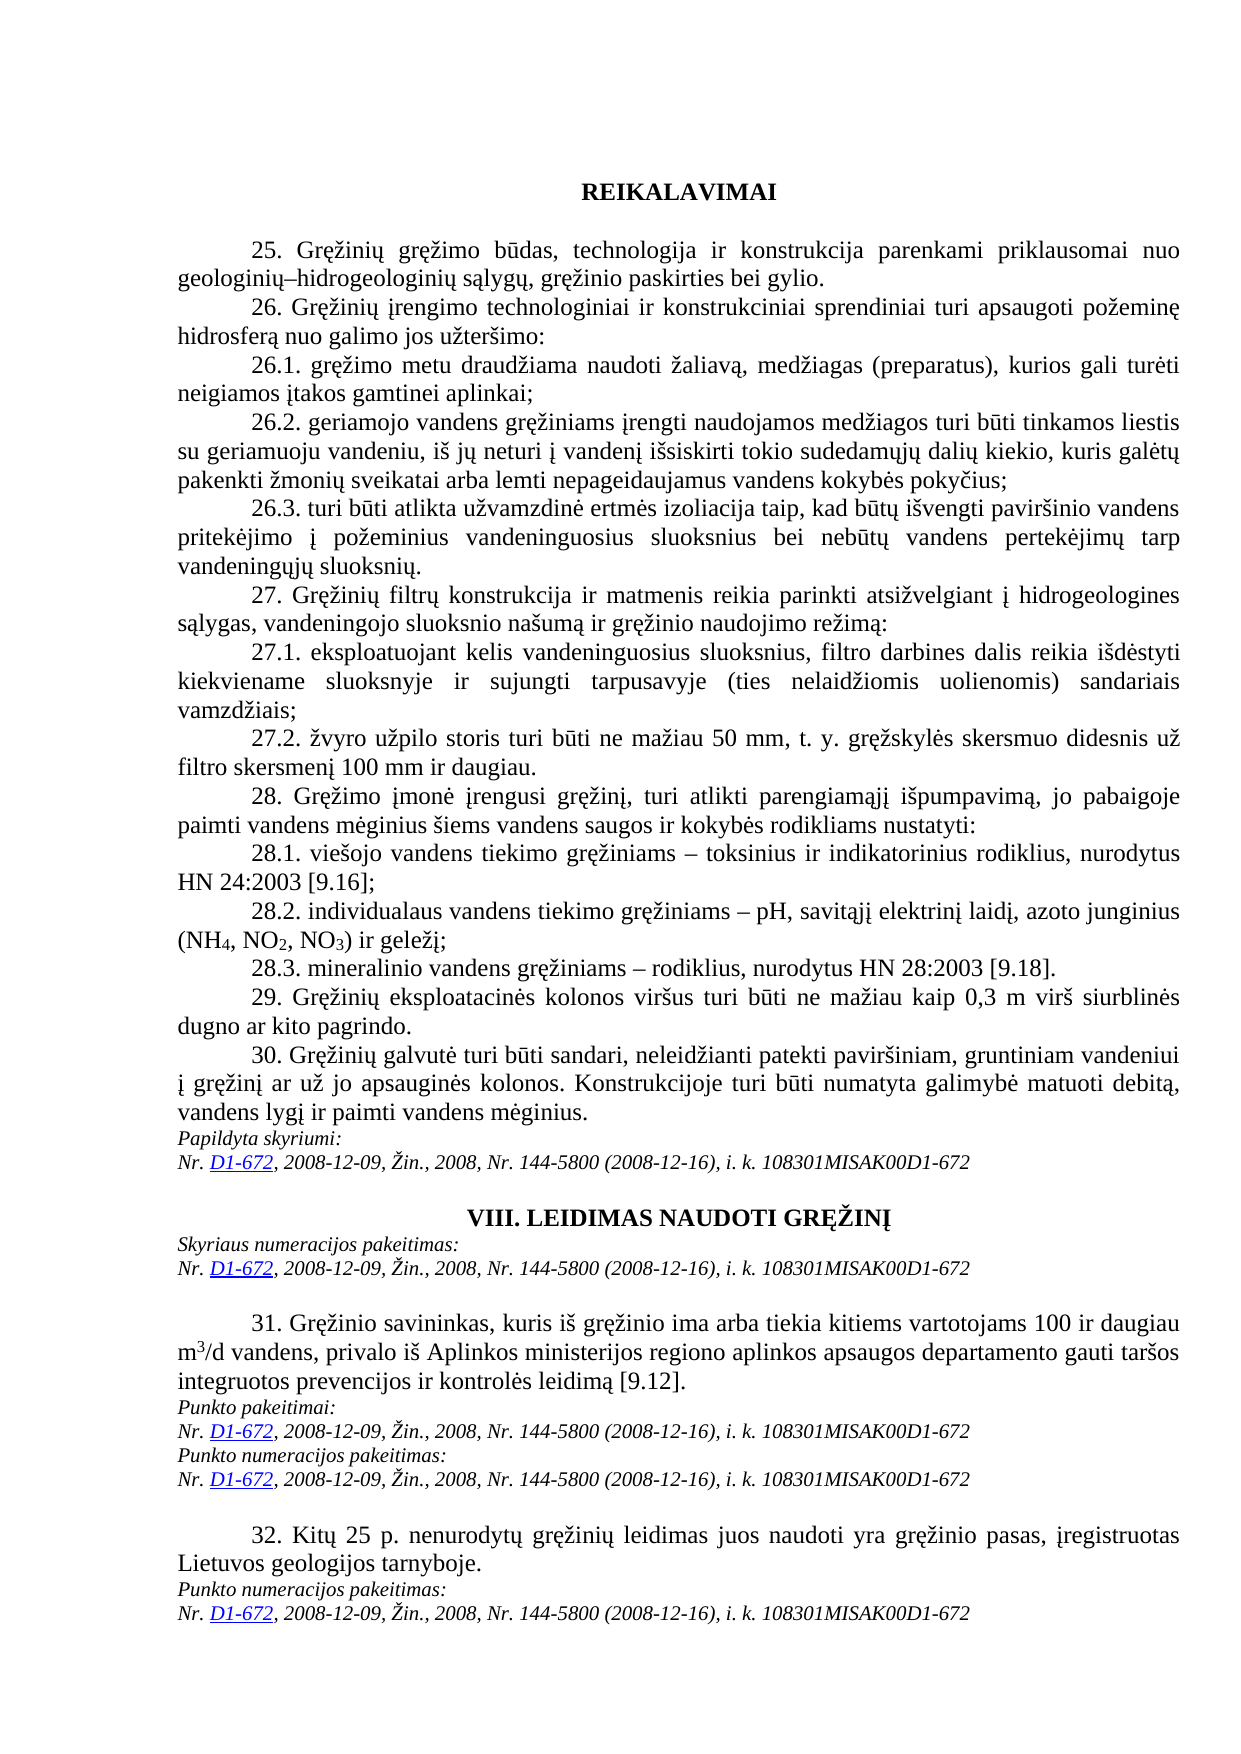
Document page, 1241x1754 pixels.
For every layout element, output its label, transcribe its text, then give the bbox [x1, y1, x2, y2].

text Papildyta skyriumi: [177, 1126, 1181, 1150]
text Skyriaus numeracijos pakeitimas: [177, 1232, 1181, 1256]
text Nr. D1-672, 2008-12-09, Žin., 2008, Nr. 144-5800 (2008-12-16), i. k. 108301MISAK00D1-672 [177, 1601, 1181, 1625]
text VIII. leidimas NAUDOTI GRĘŽINĮ [177, 1203, 1181, 1232]
text Nr. D1-672, 2008-12-09, Žin., 2008, Nr. 144-5800 (2008-12-16), i. k. 108301MISAK00D1-672 [177, 1419, 1181, 1443]
text Punkto numeracijos pakeitimas: [177, 1443, 1181, 1467]
text 31. Gręžinio savininkas, kuris iš gręžinio ima arba tiekia kitiems vartotojams 100 ir daugiau m3/d vandens, privalo iš Aplinkos ministerijos regiono aplinkos apsaugos departamento gauti taršos integruotos prevencijos ir kontrolės leidimą [9.12]. [177, 1308, 1181, 1395]
text 32. Kitų 25 p. nenurodytų gręžinių leidimas juos naudoti yra gręžinio pasas, įregistruotas Lietuvos geologijos tarnyboje. [177, 1520, 1181, 1577]
text 28.2. individualaus vandens tiekimo gręžiniams – pH, savitąjį elektrinį laidį, azoto junginius (NH4, NO2, NO3) ir geležį; [177, 896, 1181, 953]
text 26.2. geriamojo vandens gręžiniams įrengti naudojamos medžiagos turi būti tinkamos liestis su geriamuoju vandeniu, iš jų neturi į vandenį išsiskirti tokio sudedamųjų dalių kiekio, kuris galėtų pakenkti žmonių sveikatai arba lemti nepageidaujamus vandens kokybės pokyčius; [177, 407, 1181, 493]
text Punkto numeracijos pakeitimas: [177, 1577, 1181, 1601]
text Nr. D1-672, 2008-12-09, Žin., 2008, Nr. 144-5800 (2008-12-16), i. k. 108301MISAK00D1-672 [177, 1256, 1181, 1280]
text 28. Gręžimo įmonė įrengusi gręžinį, turi atlikti parengiamąjį išpumpavimą, jo pabaigoje paimti vandens mėginius šiems vandens saugos ir kokybės rodikliams nustatyti: [177, 781, 1181, 838]
text REIKALAVIMAI [177, 177, 1181, 206]
text Nr. D1-672, 2008-12-09, Žin., 2008, Nr. 144-5800 (2008-12-16), i. k. 108301MISAK00D1-672 [177, 1467, 1181, 1491]
text 26.3. turi būti atlikta užvamzdinė ertmės izoliacija taip, kad būtų išvengti paviršinio vandens pritekėjimo į požeminius vandeninguosius sluoksnius bei nebūtų vandens pertekėjimų tarp vandeningųjų sluoksnių. [177, 493, 1181, 580]
text 26.1. gręžimo metu draudžiama naudoti žaliavą, medžiagas (preparatus), kurios gali turėti neigiamos įtakos gamtinei aplinkai; [177, 350, 1181, 407]
text 28.1. viešojo vandens tiekimo gręžiniams – toksinius ir indikatorinius rodiklius, nurodytus HN 24:2003 [9.16]; [177, 838, 1181, 896]
text 28.3. mineralinio vandens gręžiniams – rodiklius, nurodytus HN 28:2003 [9.18]. [177, 953, 1181, 982]
text 26. Gręžinių įrengimo technologiniai ir konstrukciniai sprendiniai turi apsaugoti požeminę hidrosferą nuo galimo jos užteršimo: [177, 292, 1181, 350]
text Nr. D1-672, 2008-12-09, Žin., 2008, Nr. 144-5800 (2008-12-16), i. k. 108301MISAK00D1-672 [177, 1150, 1181, 1174]
text 27. Gręžinių filtrų konstrukcija ir matmenis reikia parinkti atsižvelgiant į hidrogeologines sąlygas, vandeningojo sluoksnio našumą ir gręžinio naudojimo režimą: [177, 580, 1181, 637]
text 27.1. eksploatuojant kelis vandeninguosius sluoksnius, filtro darbines dalis reikia išdėstyti kiekviename sluoksnyje ir sujungti tarpusavyje (ties nelaidžiomis uolienomis) sandariais vamzdžiais; [177, 637, 1181, 723]
text 30. Gręžinių galvutė turi būti sandari, neleidžianti patekti paviršiniam, gruntiniam vandeniui į gręžinį ar už jo apsauginės kolonos. Konstrukcijoje turi būti numatyta galimybė matuoti debitą, vandens lygį ir paimti vandens mėginius. [177, 1040, 1181, 1126]
text 25. Gręžinių gręžimo būdas, technologija ir konstrukcija parenkami priklausomai nuo geologinių–hidrogeologinių sąlygų, gręžinio paskirties bei gylio. [177, 235, 1181, 292]
text 29. Gręžinių eksploatacinės kolonos viršus turi būti ne mažiau kaip 0,3 m virš siurblinės dugno ar kito pagrindo. [177, 982, 1181, 1040]
text Punkto pakeitimai: [177, 1395, 1181, 1419]
text 27.2. žvyro užpilo storis turi būti ne mažiau 50 mm, t. y. gręžskylės skersmuo didesnis už filtro skersmenį 100 mm ir daugiau. [177, 723, 1181, 781]
